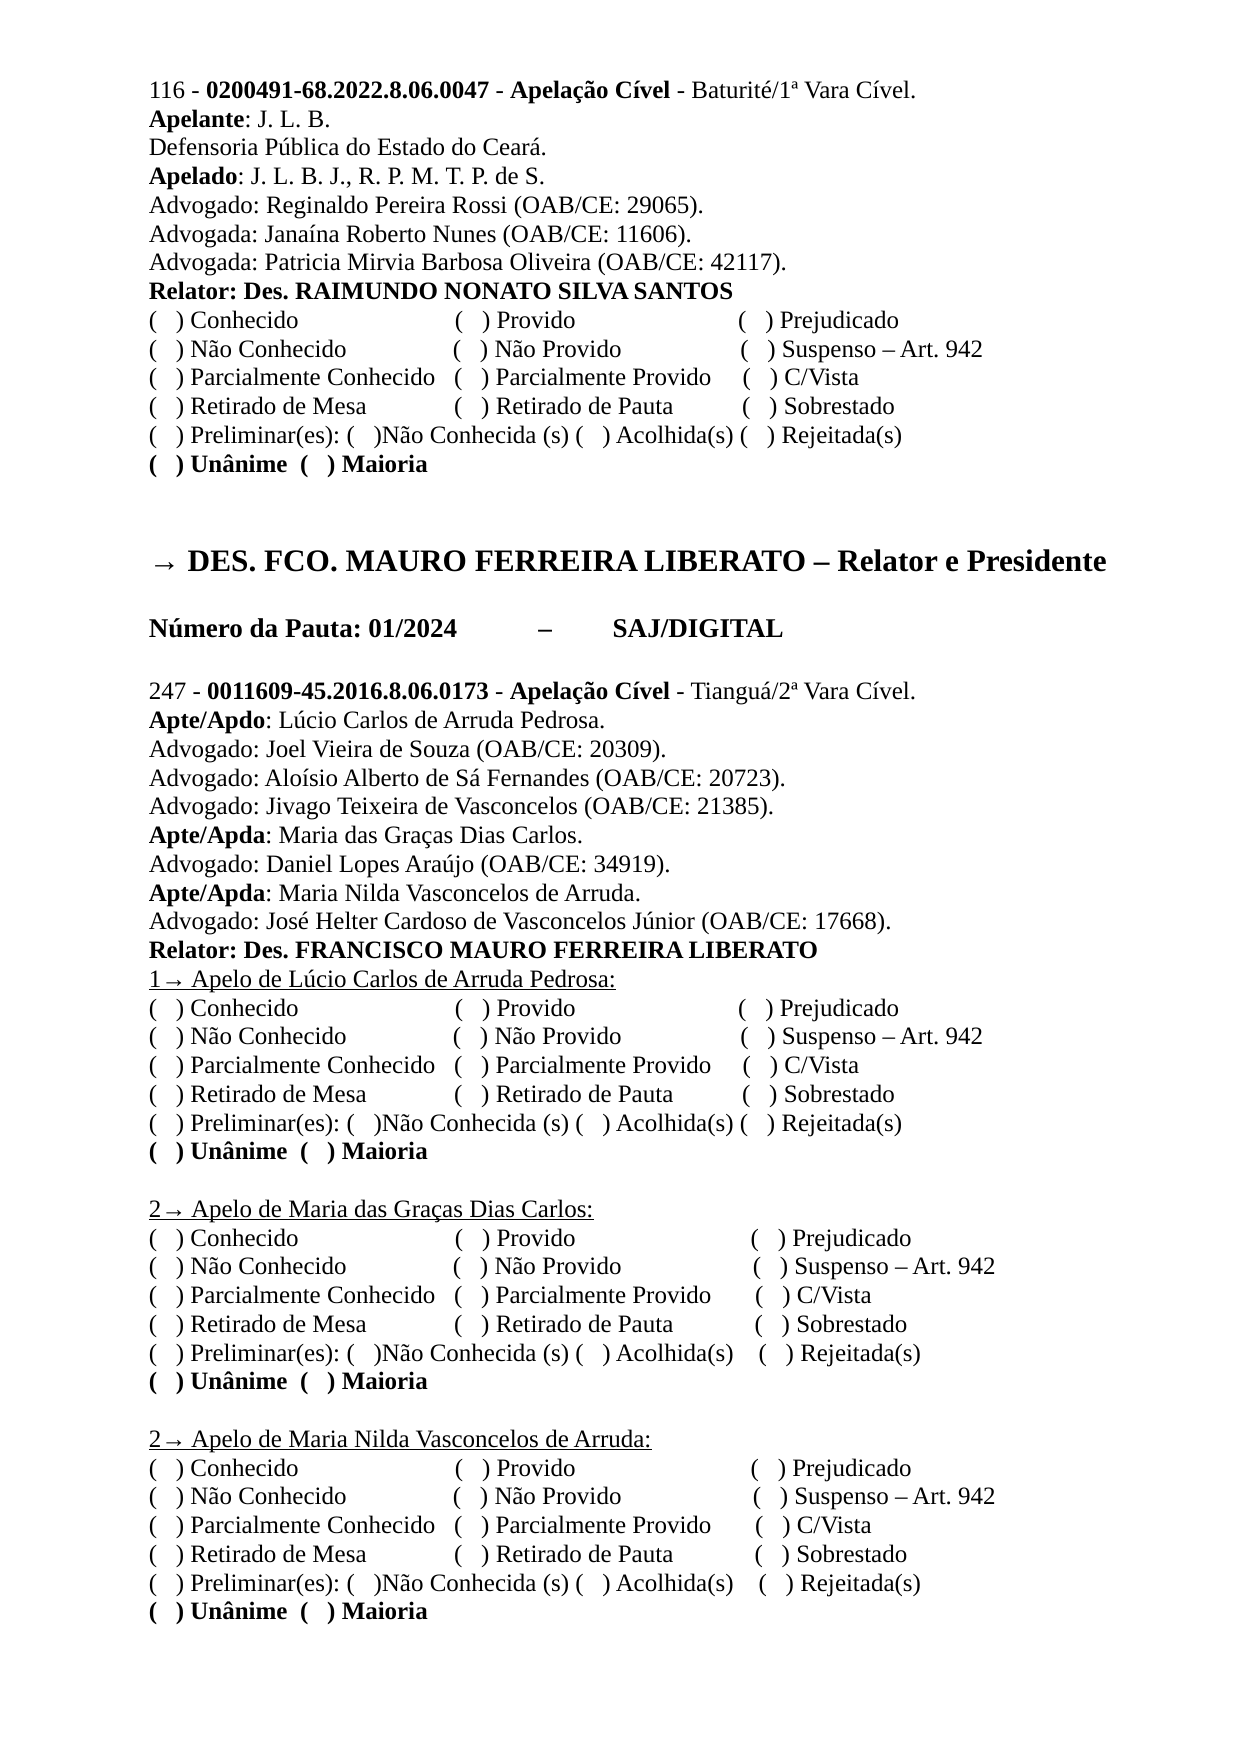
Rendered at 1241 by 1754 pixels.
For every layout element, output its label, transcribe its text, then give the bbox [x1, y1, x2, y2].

text Advogado: Jivago Teixeira de Vasconcelos (OAB/CE: 21385). [148, 791, 1141, 820]
text ( ) Preliminar(es): ( )Não Conhecida (s) ( ) Acolhida(s) ( ) Rejeitada(s) [148, 1338, 1158, 1366]
text ( ) Parcialmente Conhecido ( ) Parcialmente Provido ( ) C/Vista [148, 1510, 1158, 1539]
text ( ) Não Conhecido ( ) Não Provido ( ) Suspenso – Art. 942 [148, 1021, 1158, 1050]
text Advogada: Patricia Mirvia Barbosa Oliveira (OAB/CE: 42117). [148, 247, 1140, 276]
text ( ) Preliminar(es): ( )Não Conhecida (s) ( ) Acolhida(s) ( ) Rejeitada(s) [148, 1568, 1158, 1596]
text Defensoria Pública do Estado do Ceará. [148, 132, 1140, 161]
text Número da Pauta: 01/2024 – SAJ/DIGITAL [148, 612, 1141, 643]
text ( ) Unânime ( ) Maioria [148, 449, 1158, 477]
text Advogado: Aloísio Alberto de Sá Fernandes (OAB/CE: 20723). [148, 763, 1141, 791]
text ( ) Retirado de Mesa ( ) Retirado de Pauta ( ) Sobrestado [148, 1079, 1158, 1108]
text ( ) Retirado de Mesa ( ) Retirado de Pauta ( ) Sobrestado [148, 391, 1158, 420]
text ( ) Retirado de Mesa ( ) Retirado de Pauta ( ) Sobrestado [148, 1309, 1158, 1338]
text Advogado: Joel Vieira de Souza (OAB/CE: 20309). [148, 734, 1141, 763]
text Advogado: José Helter Cardoso de Vasconcelos Júnior (OAB/CE: 17668). [148, 906, 1141, 935]
text ( ) Conhecido ( ) Provido ( ) Prejudicado [148, 305, 1141, 334]
text ( ) Conhecido ( ) Provido ( ) Prejudicado [148, 1453, 1141, 1481]
text Apte/Apda: Maria Nilda Vasconcelos de Arruda. [148, 878, 1141, 906]
text ( ) Unânime ( ) Maioria [148, 1136, 1158, 1165]
text 116 - 0200491-68.2022.8.06.0047 - Apelação Cível - Baturité/1ª Vara Cível. [148, 75, 1140, 104]
text Apelante: J. L. B. [148, 104, 1140, 132]
text Advogado: Reginaldo Pereira Rossi (OAB/CE: 29065). [148, 190, 1140, 219]
text 2→ Apelo de Maria Nilda Vasconcelos de Arruda: [148, 1424, 1141, 1453]
text Apte/Apdo: Lúcio Carlos de Arruda Pedrosa. [148, 705, 1141, 734]
text Apelado: J. L. B. J., R. P. M. T. P. de S. [148, 161, 1140, 190]
text ( ) Conhecido ( ) Provido ( ) Prejudicado [148, 1223, 1141, 1251]
text Relator: Des. FRANCISCO MAURO FERREIRA LIBERATO [148, 935, 1141, 964]
text ( ) Preliminar(es): ( )Não Conhecida (s) ( ) Acolhida(s) ( ) Rejeitada(s) [148, 420, 1158, 449]
text ( ) Não Conhecido ( ) Não Provido ( ) Suspenso – Art. 942 [148, 1481, 1158, 1510]
text ( ) Unânime ( ) Maioria [148, 1366, 1158, 1395]
text 247 - 0011609-45.2016.8.06.0173 - Apelação Cível - Tianguá/2ª Vara Cível. [148, 676, 1141, 705]
text ( ) Unânime ( ) Maioria [148, 1596, 1158, 1625]
text Apte/Apda: Maria das Graças Dias Carlos. [148, 820, 1141, 849]
text ( ) Conhecido ( ) Provido ( ) Prejudicado [148, 993, 1141, 1021]
text 2→ Apelo de Maria das Graças Dias Carlos: [148, 1194, 1141, 1223]
text → DES. FCO. MAURO FERREIRA LIBERATO – Relator e Presidente [148, 542, 1141, 578]
text ( ) Retirado de Mesa ( ) Retirado de Pauta ( ) Sobrestado [148, 1539, 1158, 1568]
text Advogada: Janaína Roberto Nunes (OAB/CE: 11606). [148, 219, 1140, 247]
text ( ) Não Conhecido ( ) Não Provido ( ) Suspenso – Art. 942 [148, 1251, 1158, 1280]
text ( ) Parcialmente Conhecido ( ) Parcialmente Provido ( ) C/Vista [148, 362, 1158, 391]
text ( ) Preliminar(es): ( )Não Conhecida (s) ( ) Acolhida(s) ( ) Rejeitada(s) [148, 1108, 1158, 1136]
text ( ) Parcialmente Conhecido ( ) Parcialmente Provido ( ) C/Vista [148, 1280, 1158, 1309]
text ( ) Não Conhecido ( ) Não Provido ( ) Suspenso – Art. 942 [148, 334, 1158, 362]
text 1→ Apelo de Lúcio Carlos de Arruda Pedrosa: [148, 964, 1141, 993]
text Relator: Des. RAIMUNDO NONATO SILVA SANTOS [148, 276, 1140, 305]
text ( ) Parcialmente Conhecido ( ) Parcialmente Provido ( ) C/Vista [148, 1050, 1158, 1079]
text Advogado: Daniel Lopes Araújo (OAB/CE: 34919). [148, 849, 1141, 878]
